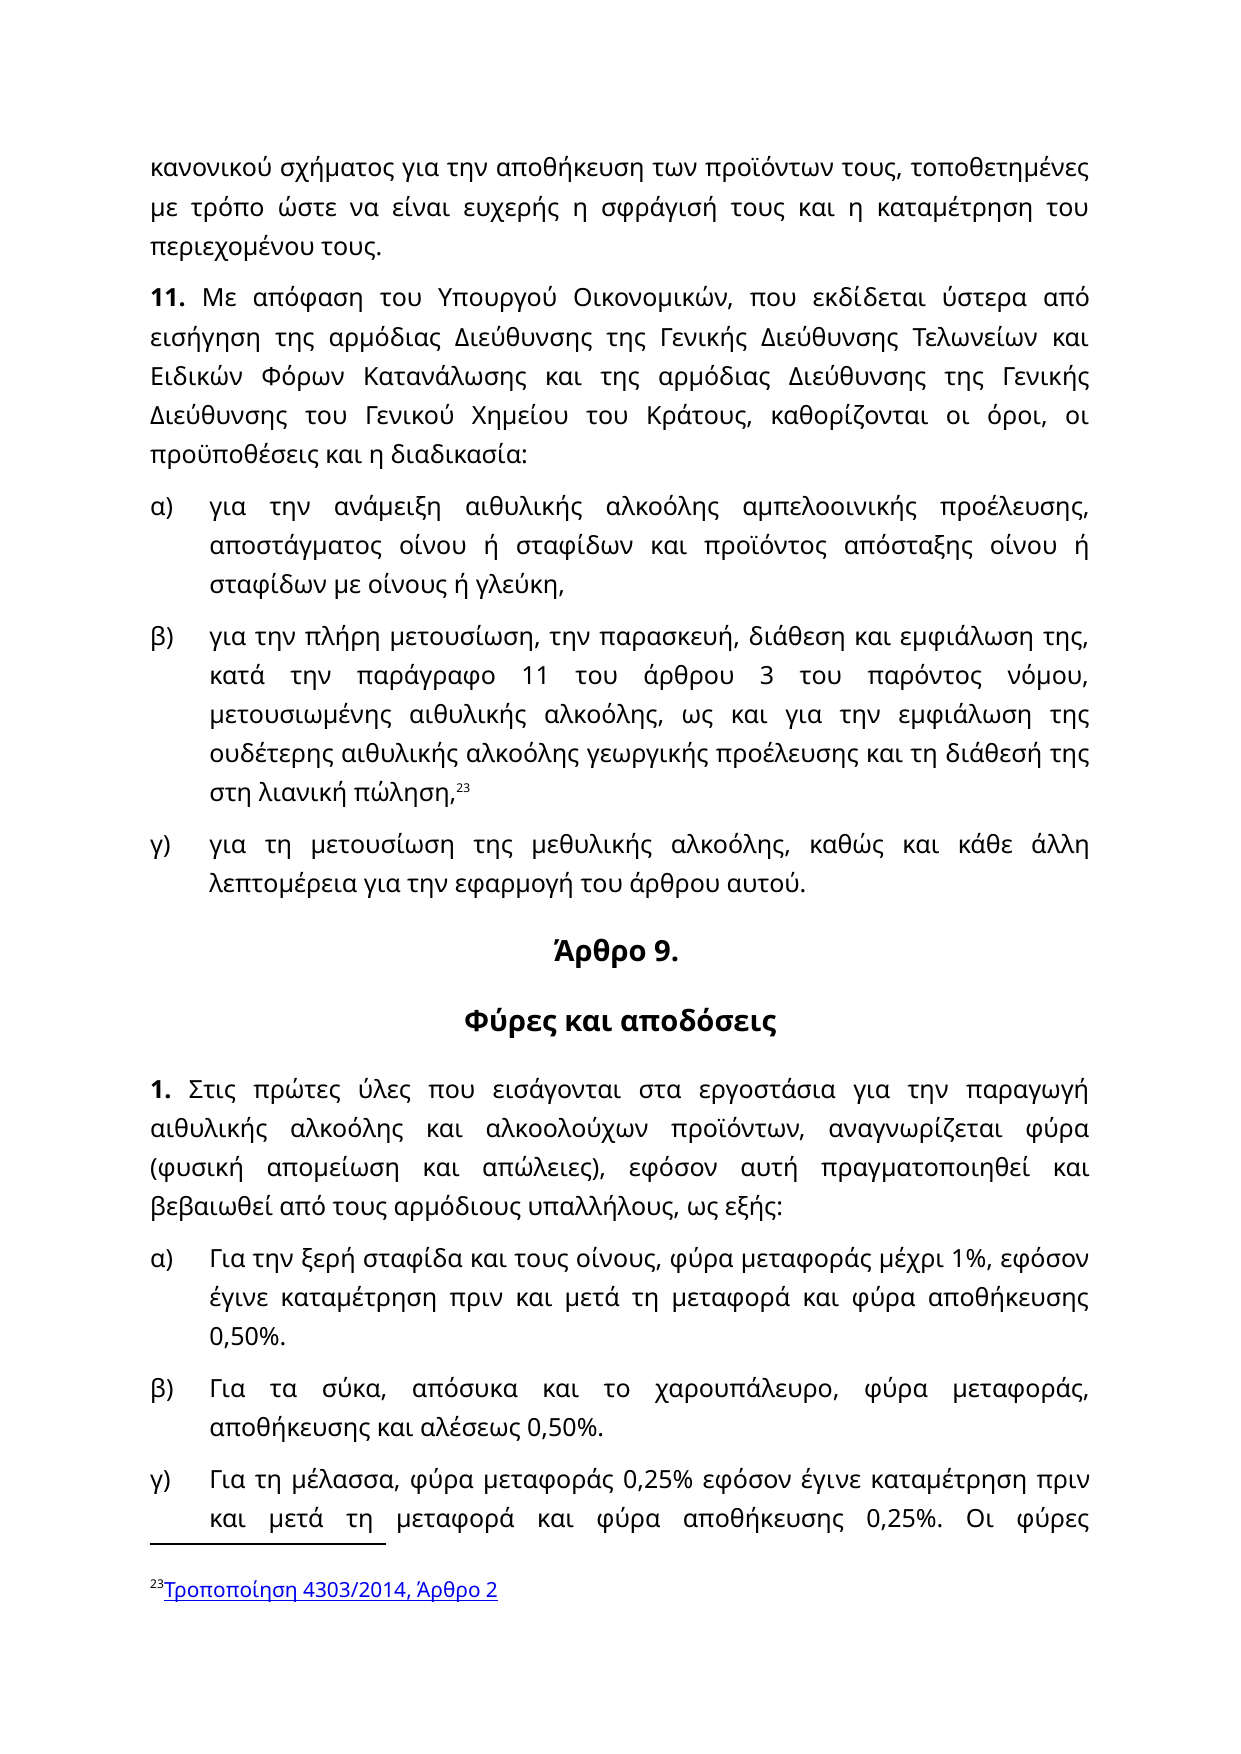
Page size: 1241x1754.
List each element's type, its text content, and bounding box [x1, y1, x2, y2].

list γ) για τη μετουσίωση της μεθυλικής αλκοόλης, καθώς και κάθε άλλη λεπτομέρεια για την εφαρμογή του άρθρου αυτού. [150, 827, 1090, 900]
text κανονικού σχήματος για την αποθήκευση των προϊόντων τους, τοποθετημένες με τρόπο ώστε να είναι ευχερής η σφράγισή τους και η καταμέτρηση του περιεχομένου τους. [150, 150, 1090, 262]
list γ) Για τη μέλασσα, φύρα μεταφοράς 0,25% εφόσον έγι­νε καταμέτρηση πριν και μετά τη μεταφορά και φύρα αποθήκευσης 0,25%. Οι φύρες [150, 1461, 1090, 1534]
list α) για την ανάμειξη αιθυλικής αλκοόλης αμπελοοινικής προέλευσης, αποστάγματος οίνου ή σταφίδων και προϊόντος απόσταξης οίνου ή σταφίδων με οίνους ή γλεύκη, [150, 488, 1090, 601]
list β) Για τα σύκα, απόσυκα και το χαρουπάλευρο, φύρα μεταφοράς, αποθήκευσης και αλέσεως 0,50%. [150, 1370, 1090, 1444]
text 11. Με απόφαση του Υπουργού Οικονομικών, που εκδί­δεται ύστερα από εισήγηση της αρμόδιας Διεύθυνσης της Γενικής Διεύθυνσης Τελωνείων και Ειδικών Φόρων Κατανάλωσης και της αρμόδιας Διεύθυνσης της Γενικής Διεύθυνσης του Γενικού Χημείου του Κράτους, καθορίζονται οι όροι, οι προϋποθέσεις και η διαδικασία: [150, 280, 1090, 471]
text 1. Στις πρώτες ύλες που εισάγονται στα εργοστάσια για την παραγωγή αιθυλικής αλκοόλης και αλκοολούχων προϊόντων, αναγνωρίζεται φύρα (φυσική απομείωση και απώλειες), εφόσον αυτή πραγματοποιηθεί και βεβαιωθεί από τους αρμόδιους υπαλλήλους, ως εξής: [150, 1071, 1090, 1223]
list β) για την πλήρη μετουσίωση, την παρασκευή, διάθεση και εμφιάλωση της, κατά την παράγραφο 11 του άρθρου 3 του παρόντος νόμου, μετουσιωμένης αιθυλικής αλκοόλης, ως και για την εμφιάλωση της ουδέτερης αιθυλικής αλκοόλης γεωργικής προέλευσης και τη διάθεσή της στη λιανική πώληση, [150, 618, 1090, 809]
subtitle Άρθρο 9. [150, 930, 1090, 970]
text Τροποποίηση 4303/2014, Άρθρο 2 [150, 1576, 1090, 1604]
subtitle Φύρες και αποδόσεις [150, 1001, 1090, 1040]
list α) Για την ξερή σταφίδα και τους οίνους, φύρα μεταφοράς μέχρι 1%, εφόσον έγινε καταμέτρηση πριν και μετά τη μεταφορά και φύρα αποθήκευσης 0,50%. [150, 1240, 1090, 1353]
